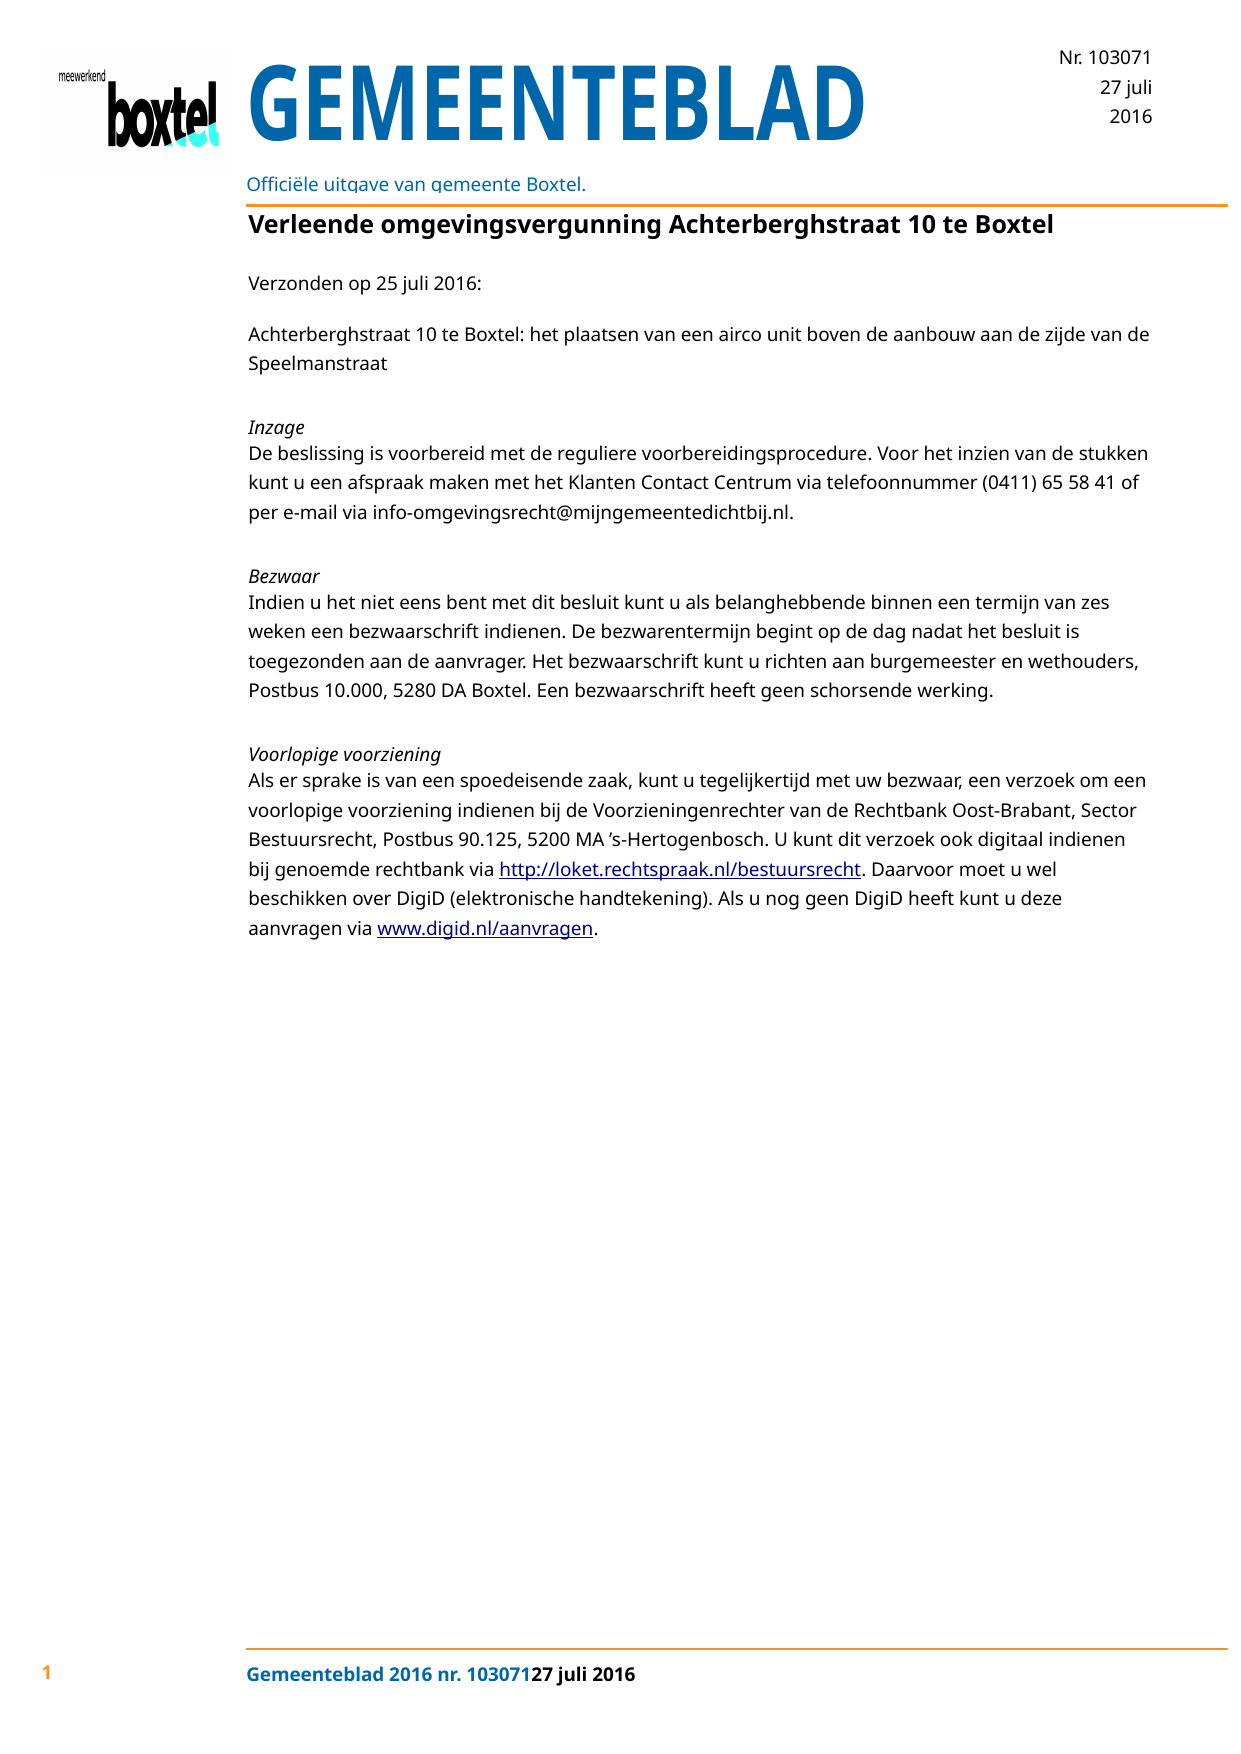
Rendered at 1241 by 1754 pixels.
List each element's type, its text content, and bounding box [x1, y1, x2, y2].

text De beslissing is voorbereid met de reguliere voorbereidingsprocedure. Voor het inzien van de stukken kunt u een afspraak maken met het Klanten Contact Centrum via telefoonnummer (0411) 65 58 41 of per e-mail via info-omgevingsrecht@mijngemeentedichtbij.nl. [248, 440, 1152, 525]
picture [41, 47, 231, 172]
text Indien u het niet eens bent met dit besluit kunt u als belanghebbende binnen een termijn van zes weken een bezwaarschrift indienen. De bezwarentermijn begint op de dag nadat het besluit is toegezonden aan de aanvrager. Het bezwaarschrift kunt u richten aan burgemeester en wethouders, Postbus 10.000, 5280 DA Boxtel. Een bezwaarschrift heeft geen schorsende werking. [248, 589, 1152, 703]
text Bezwaar [248, 563, 1152, 589]
text Voorlopige voorziening [248, 742, 1152, 767]
text Als er sprake is van een spoedeisende zaak, kunt u tegelijkertijd met uw bezwaar, een verzoek om een voorlopige voorziening indienen bij de Voorzieningenrechter van de Rechtbank Oost-Brabant, Sector Bestuursrecht, Postbus 90.125, 5200 MA ’s-Hertogenbosch. U kunt dit verzoek ook digitaal indienen bij genoemde rechtbank via http://loket.rechtspraak.nl/bestuursrecht. Daarvoor moet u wel beschikken over DigiD (elektronische handtekening). Als u nog geen DigiD heeft kunt u deze aanvragen via www.digid.nl/aanvragen. [248, 767, 1152, 941]
text Achterberghstraat 10 te Boxtel: het plaatsen van een airco unit boven de aanbouw aan de zijde van de Speelmanstraat [248, 321, 1152, 376]
text Inzage [248, 414, 1152, 440]
text Verzonden op 25 juli 2016: [248, 270, 1152, 296]
text Verleende omgevingsvergunning Achterberghstraat 10 te Boxtel [248, 207, 1152, 241]
